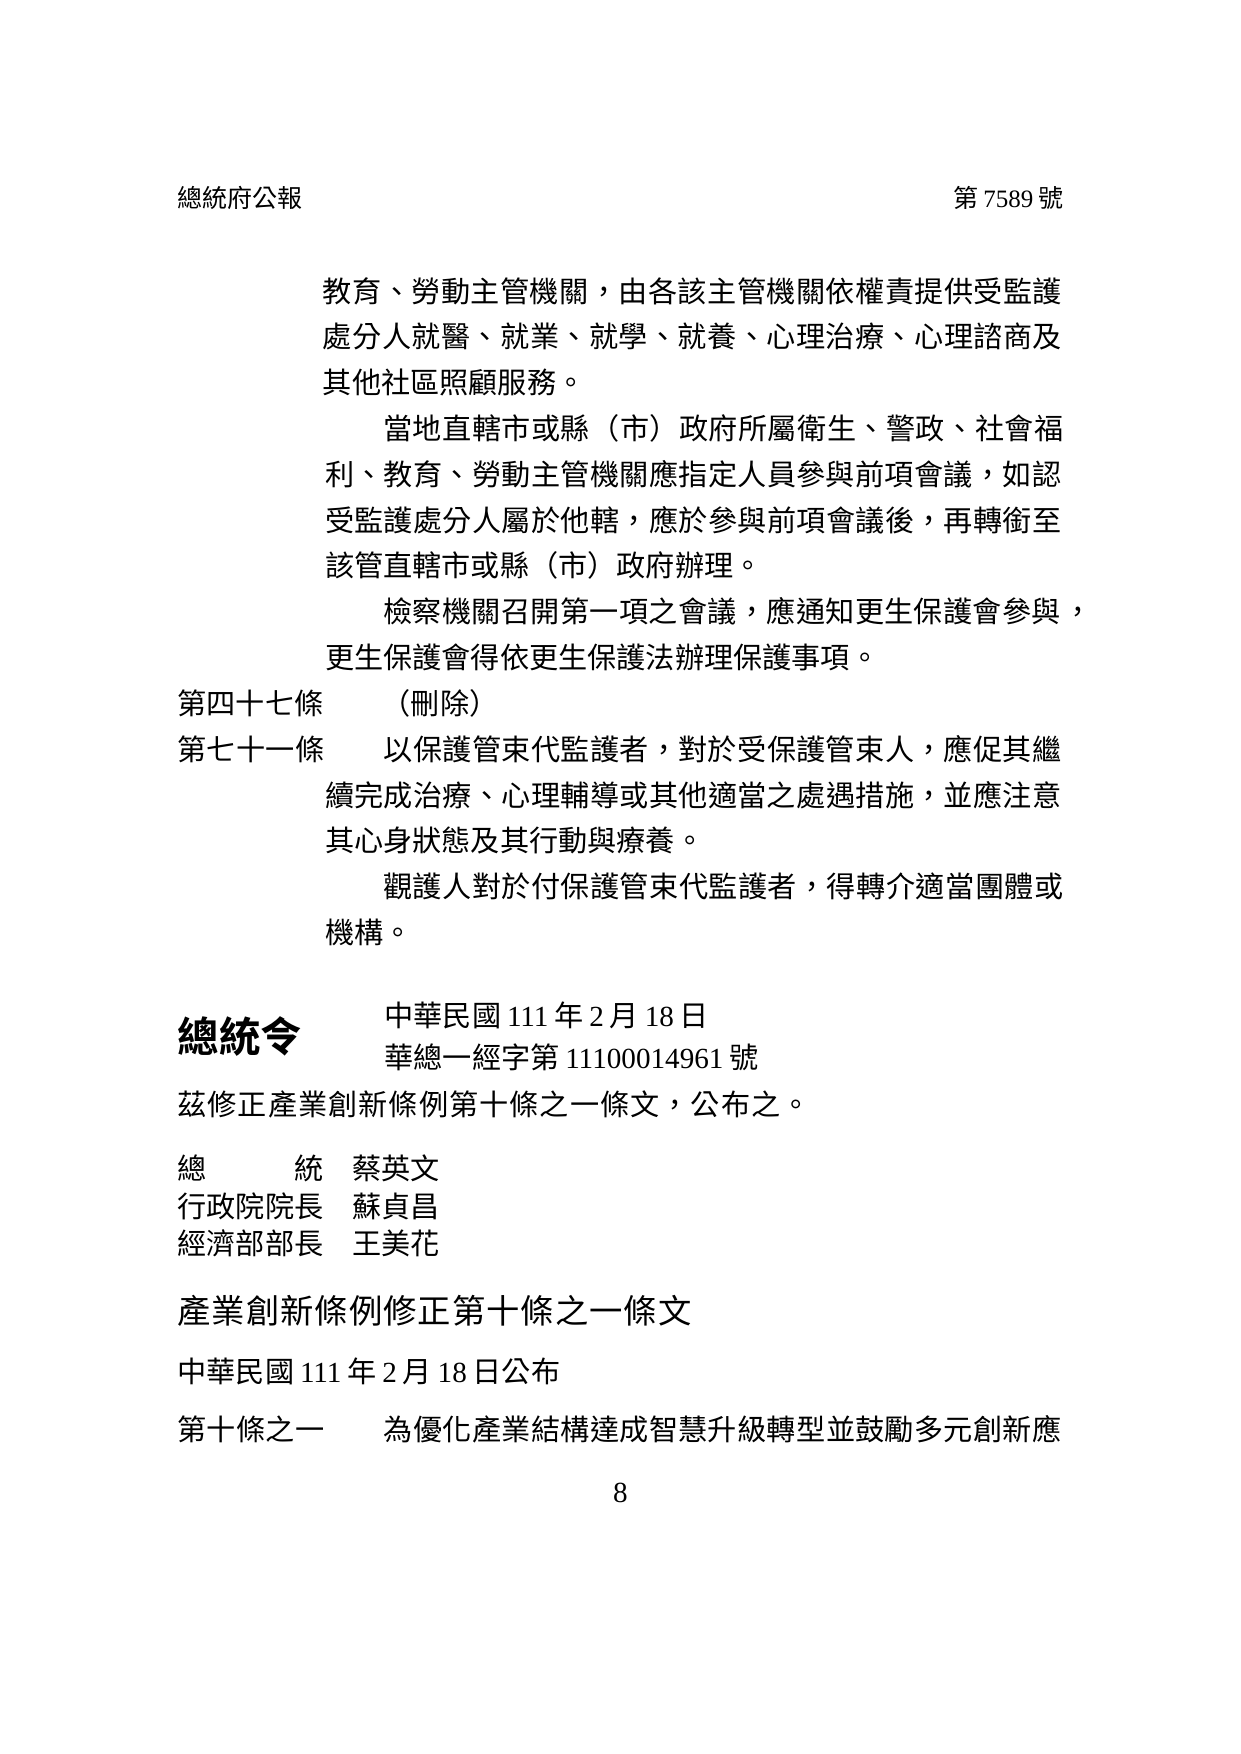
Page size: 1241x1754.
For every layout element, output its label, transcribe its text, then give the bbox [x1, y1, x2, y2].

text 觀護人對於付保護管束代監護者，得轉介適當團體或機構。 [325, 861, 1063, 953]
table_header 中華民國111年2月18日 華總一經字第11100014961號 [381, 990, 877, 1079]
text 第四十六條之三 監護處分期間屆滿前三個月內，檢察機關應召開轉銜會議，將受監護處分人轉銜予當地衛生、警政、社會福利、教育、勞動主管機關，由各該主管機關依權責提供受監護處分人就醫、就業、就學、就養、心理治療、心理諮商及其他社區照顧服務。 [177, 266, 1063, 403]
text 中華民國111年2月18日公布 [177, 1346, 1063, 1391]
text 總 統 蔡英文 行政院院長 蘇貞昌 經濟部部長 王美花 [177, 1150, 1063, 1262]
text 當地直轄市或縣（市）政府所屬衛生、警政、社會福利、教育、勞動主管機關應指定人員參與前項會議，如認受監護處分人屬於他轄，應於參與前項會議後，再轉銜至該管直轄市或縣（市）政府辦理。 [325, 403, 1063, 586]
table_header 總統令 [174, 990, 381, 1079]
text 茲修正產業創新條例第十條之一條文，公布之。 [177, 1079, 1063, 1125]
text 產業創新條例修正第十條之一條文 [177, 1287, 1063, 1333]
text 第四十七條 （刪除） [177, 678, 1063, 723]
text 檢察機關召開第一項之會議，應通知更生保護會參與，更生保護會得依更生保護法辦理保護事項。 [325, 586, 1063, 678]
text 第十條之一 為優化產業結構達成智慧升級轉型並鼓勵多元創新應 [177, 1404, 1063, 1450]
text 第七十一條 以保護管束代監護者，對於受保護管束人，應促其繼續完成治療、心理輔導或其他適當之處遇措施，並應注意其心身狀態及其行動與療養。 [177, 723, 1063, 861]
